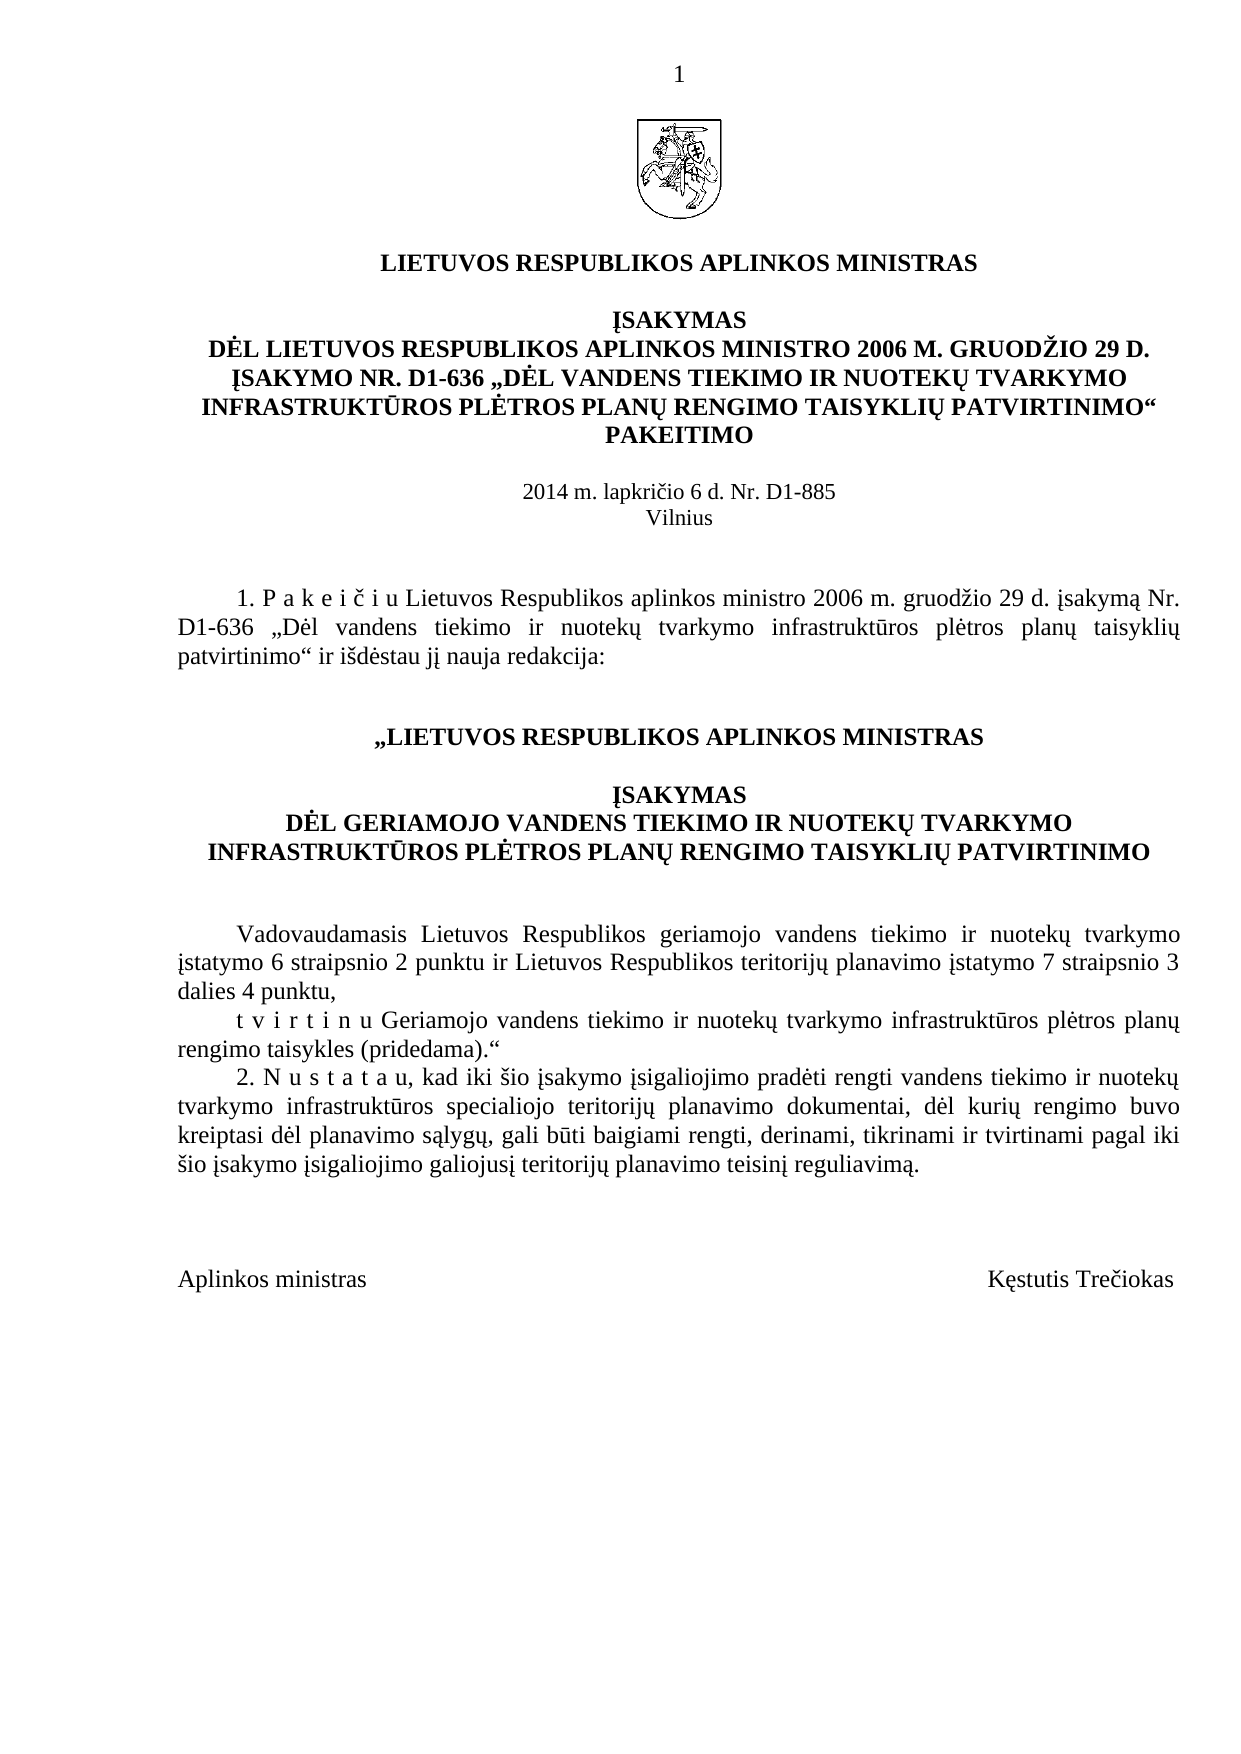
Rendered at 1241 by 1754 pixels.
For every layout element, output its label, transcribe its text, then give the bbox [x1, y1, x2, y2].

text DĖL GERIAMOJO VANDENS TIEKIMO IR NUOTEKŲ TVARKYMO INFRASTRUKTŪROS PLĖTROS PLANŲ RENGIMO TAISYKLIŲ PATVIRTINIMO [177, 808, 1181, 866]
text Vilnius [177, 504, 1181, 531]
text Vadovaudamasis Lietuvos Respublikos geriamojo vandens tiekimo ir nuotekų tvarkymo įstatymo 6 straipsnio 2 punktu ir Lietuvos Respublikos teritorijų planavimo įstatymo 7 straipsnio 3 dalies 4 punktu, [177, 919, 1181, 1005]
text DĖL LIETUVOS RESPUBLIKOS APLINKOS MINISTRO 2006 M. GRUODŽIO 29 D. ĮSAKYMO NR. D1-636 „DĖL VANDENS TIEKIMO IR NUOTEKŲ TVARKYMO INFRASTRUKTŪROS PLĖTROS PLANŲ RENGIMO TAISYKLIŲ PATVIRTINIMO“ PAKEITIMO [177, 334, 1181, 449]
text t v i r t i n u Geriamojo vandens tiekimo ir nuotekų tvarkymo infrastruktūros plėtros planų rengimo taisykles (pridedama).“ [177, 1005, 1181, 1062]
text ĮSAKYMAS [177, 277, 1181, 334]
text 1. P a k e i č i u Lietuvos Respublikos aplinkos ministro 2006 m. gruodžio 29 d. įsakymą Nr. D1-636 „Dėl vandens tiekimo ir nuotekų tvarkymo infrastruktūros plėtros planų taisyklių patvirtinimo“ ir išdėstau jį nauja redakcija: [177, 583, 1181, 669]
text ĮSAKYMAS [177, 751, 1181, 808]
text 2. N u s t a t a u, kad iki šio įsakymo įsigaliojimo pradėti rengti vandens tiekimo ir nuotekų tvarkymo infrastruktūros specialiojo teritorijų planavimo dokumentai, dėl kurių rengimo buvo kreiptasi dėl planavimo sąlygų, gali būti baigiami rengti, derinami, tikrinami ir tvirtinami pagal iki šio įsakymo įsigaliojimo galiojusį teritorijų planavimo teisinį reguliavimą. [177, 1062, 1181, 1177]
text „LIETUVOS RESPUBLIKOS APLINKOS MINISTRAS [177, 722, 1181, 751]
text Aplinkos ministras Kęstutis Trečiokas [177, 1264, 1181, 1292]
text 2014 m. lapkričio 6 d. Nr. D1-885 [177, 478, 1181, 504]
text LIETUVOS RESPUBLIKOS APLINKOS MINISTRAS [177, 248, 1181, 277]
